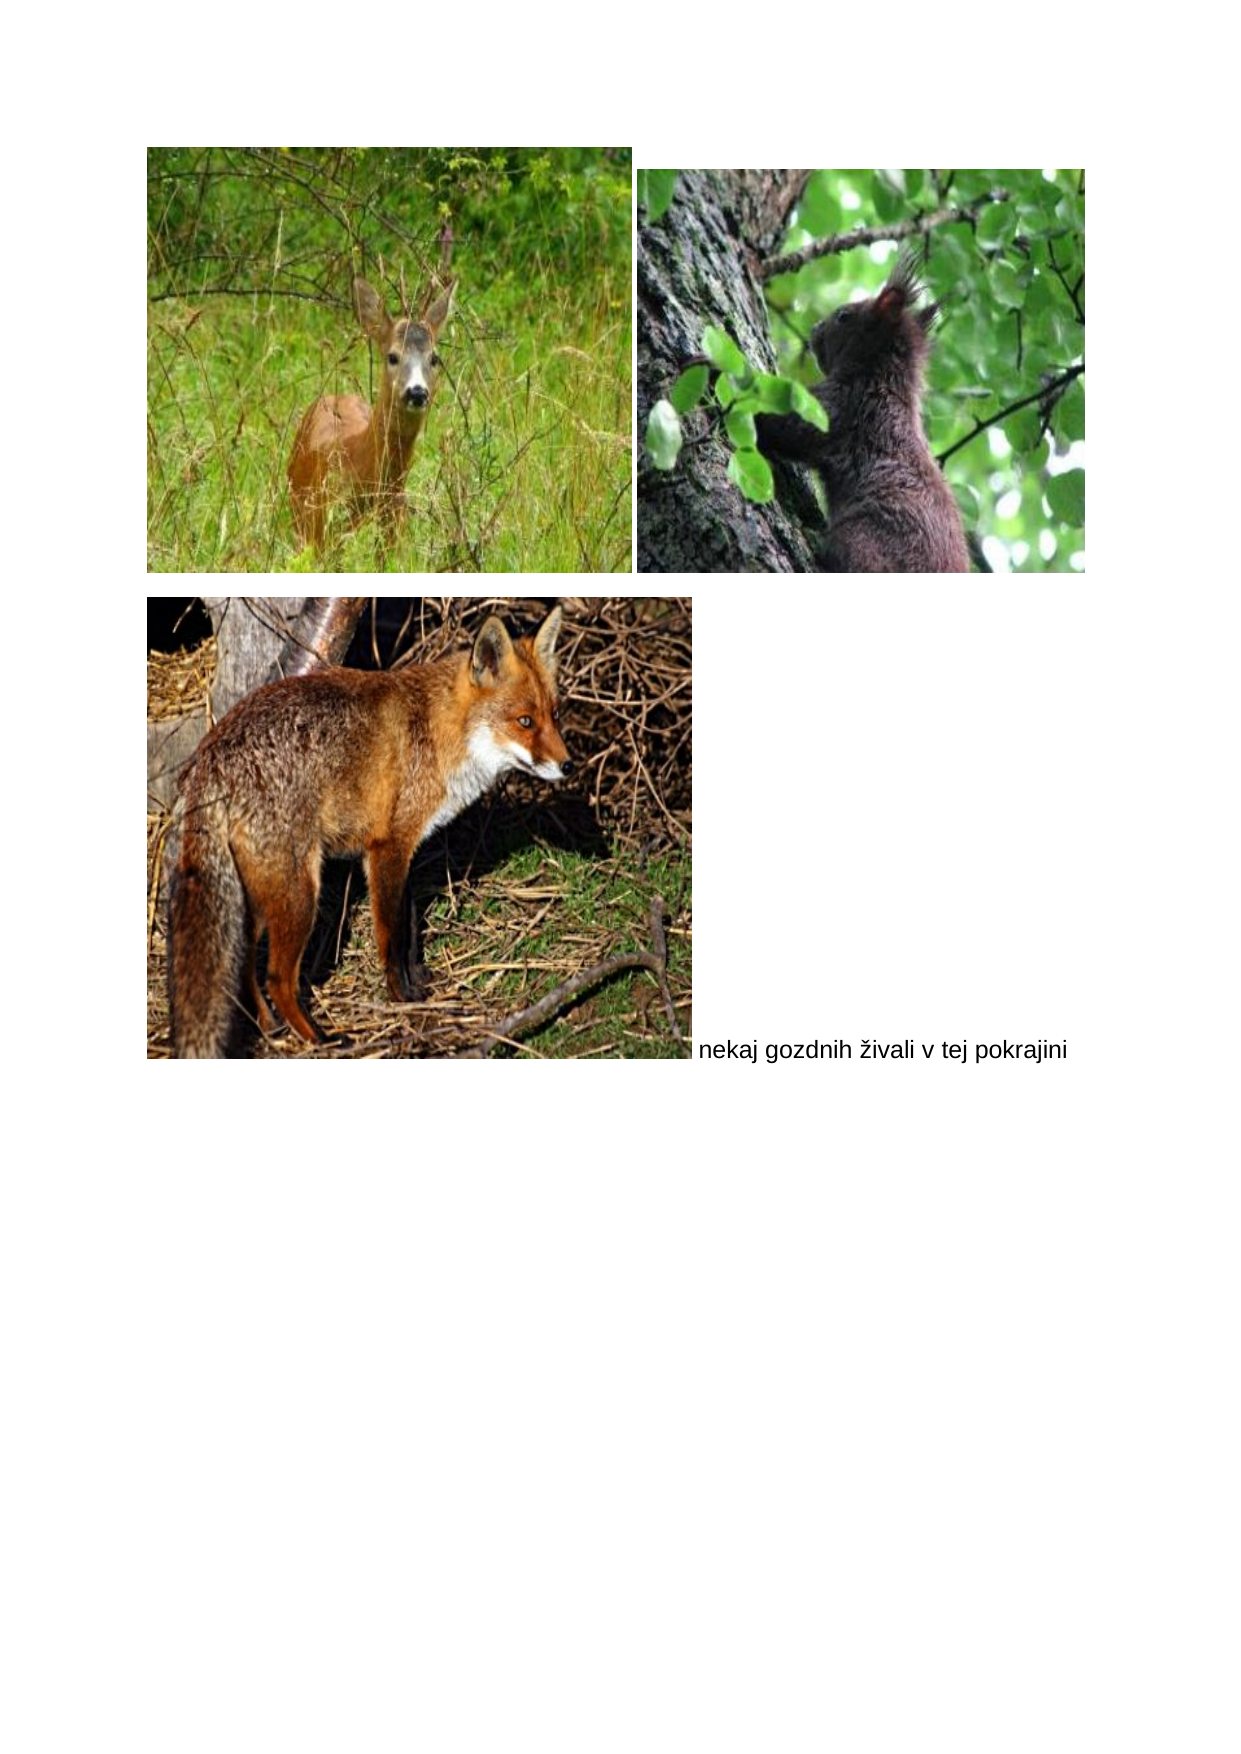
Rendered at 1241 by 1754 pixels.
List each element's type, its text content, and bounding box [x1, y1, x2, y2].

picture [147, 147, 632, 573]
picture [637, 169, 1085, 573]
picture [147, 597, 692, 1059]
text nekaj gozdnih živali v tej pokrajini [148, 598, 1093, 1064]
